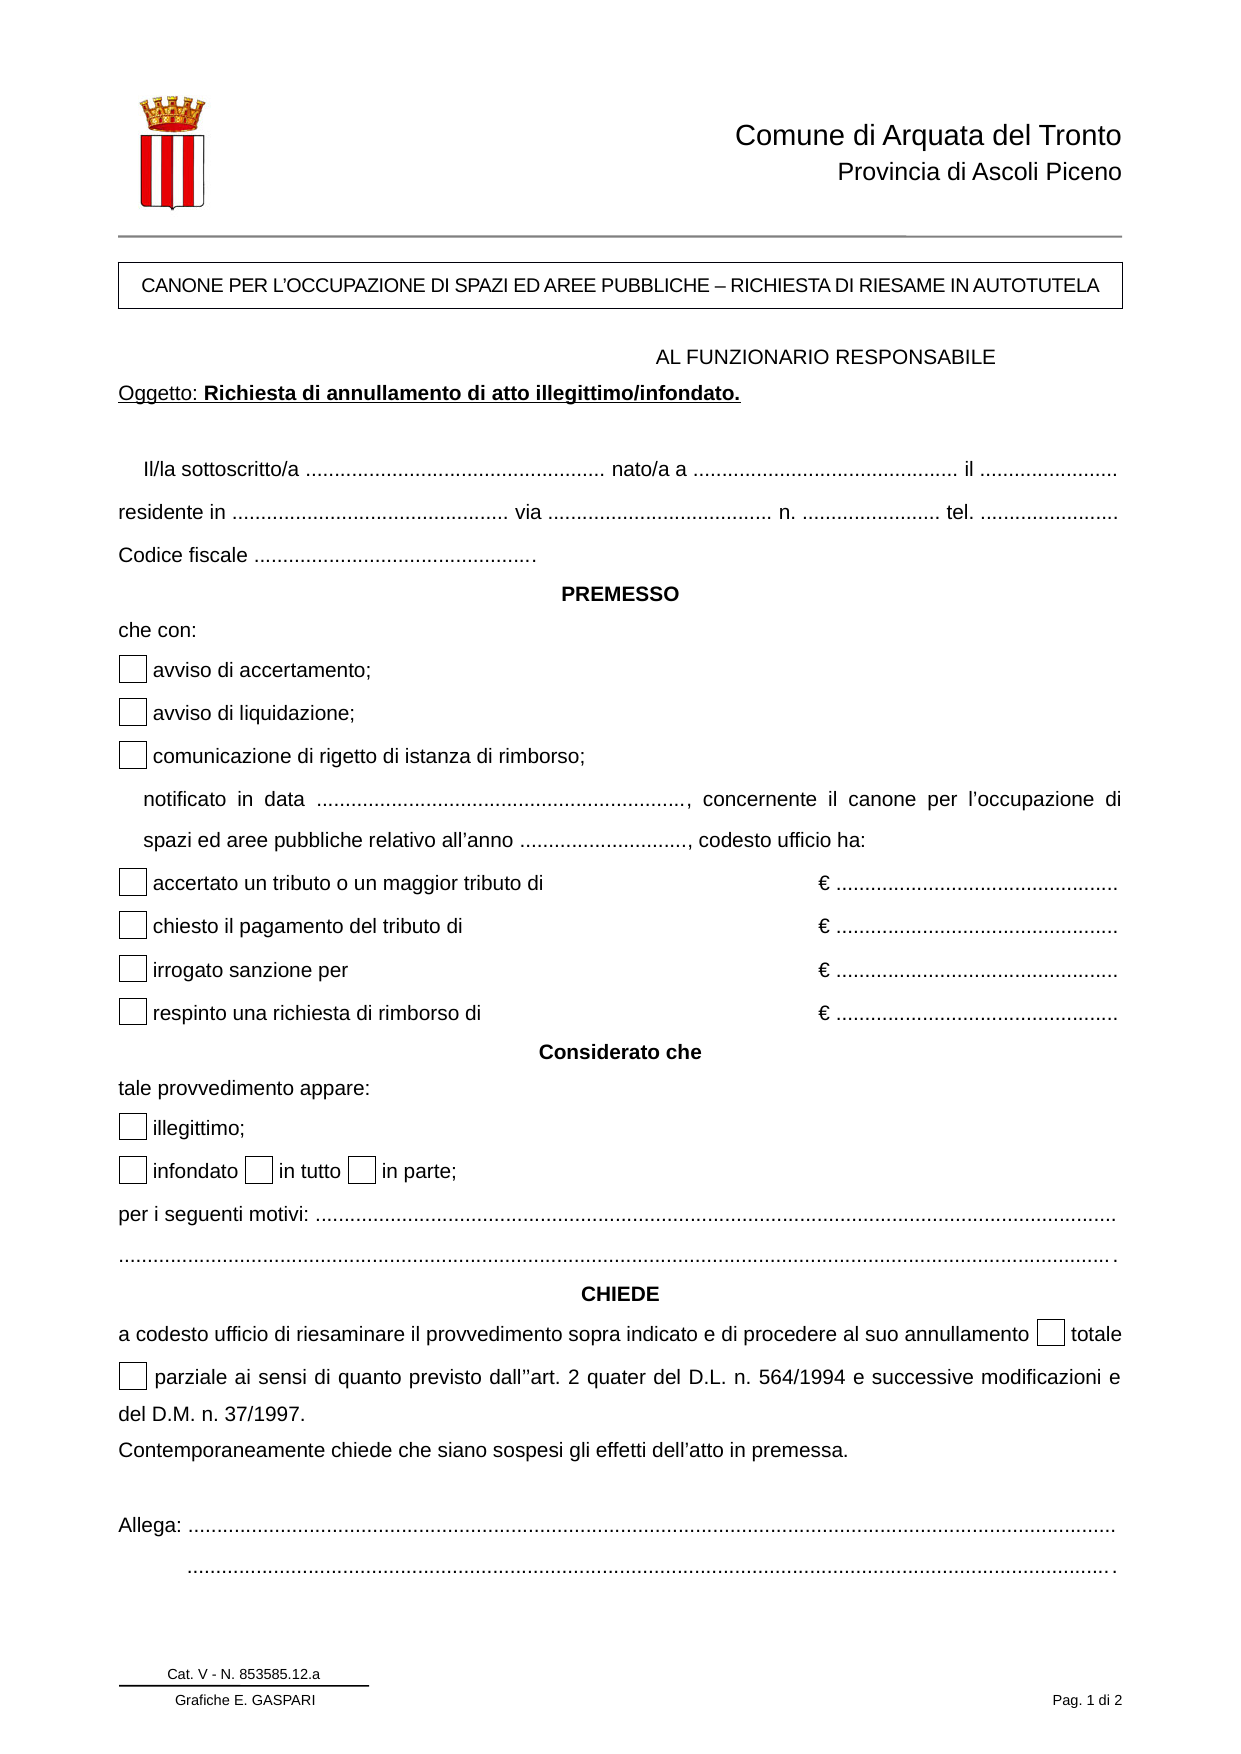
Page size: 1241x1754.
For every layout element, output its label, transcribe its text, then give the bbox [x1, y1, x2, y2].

table_header CANONE PER L’OCCUPAZIONE DI SPAZI ED AREE PUBBLICHE – RICHIESTA DI RIESAME IN AUTOTUTELA [119, 263, 1122, 308]
text notificato in data ................................................................, concernente il canone per l’occupazione di spazi ed aree pubbliche relativo all’anno ............................., codesto ufficio ha: [143, 783, 1122, 853]
text PREMESSO [118, 582, 1122, 606]
picture [122, 87, 224, 219]
text respinto una richiesta di rimborso di € ................................................. [118, 997, 1122, 1026]
text Oggetto: Richiesta di annullamento di atto illegittimo/infondato. [118, 381, 1122, 405]
text avviso di liquidazione; [118, 697, 1122, 726]
text Allega: ................................................................................................................................................................. ................................................................................................................................................................. [118, 1509, 1122, 1579]
text avviso di accertamento; [118, 654, 1122, 683]
text irrogato sanzione per € ................................................. [118, 954, 1122, 982]
text comunicazione di rigetto di istanza di rimborso; [118, 740, 1122, 769]
text CHIEDE [118, 1282, 1122, 1306]
text AL FUNZIONARIO RESPONSABILE [656, 345, 1122, 369]
text Codice fiscale ................................................. [118, 539, 1122, 568]
text che con: [118, 618, 1122, 642]
text tale provvedimento appare: [118, 1076, 1122, 1100]
text infondato in tutto in parte; [118, 1155, 1122, 1184]
text a codesto ufficio di riesaminare il provvedimento sopra indicato e di procedere al suo annullamento totale parziale ai sensi di quanto previsto dall’’art. 2 quater del D.L. n. 564/1994 e successive modificazioni e del D.M. n. 37/1997. [118, 1318, 1122, 1426]
text per i seguenti motivi: ........................................................................................................................................... ............................................................................................................................................................................. [118, 1198, 1122, 1267]
text chiesto il pagamento del tributo di € ................................................. [147, 911, 1122, 939]
text Contemporaneamente chiede che siano sospesi gli effetti dell’atto in premessa. [118, 1438, 1122, 1462]
text illegittimo; [118, 1112, 1122, 1141]
text Comune di Arquata del Tronto [224, 118, 1122, 152]
text Considerato che [118, 1040, 1122, 1064]
text Il/la sottoscritto/a .................................................... nato/a a .............................................. il ........................ [118, 453, 1122, 482]
text Provincia di Ascoli Piceno [224, 157, 1122, 185]
text accertato un tributo o un maggior tributo di € ................................................. [118, 867, 1122, 896]
text residente in ................................................ via ....................................... n. ........................ tel. ........................ [118, 496, 1122, 525]
